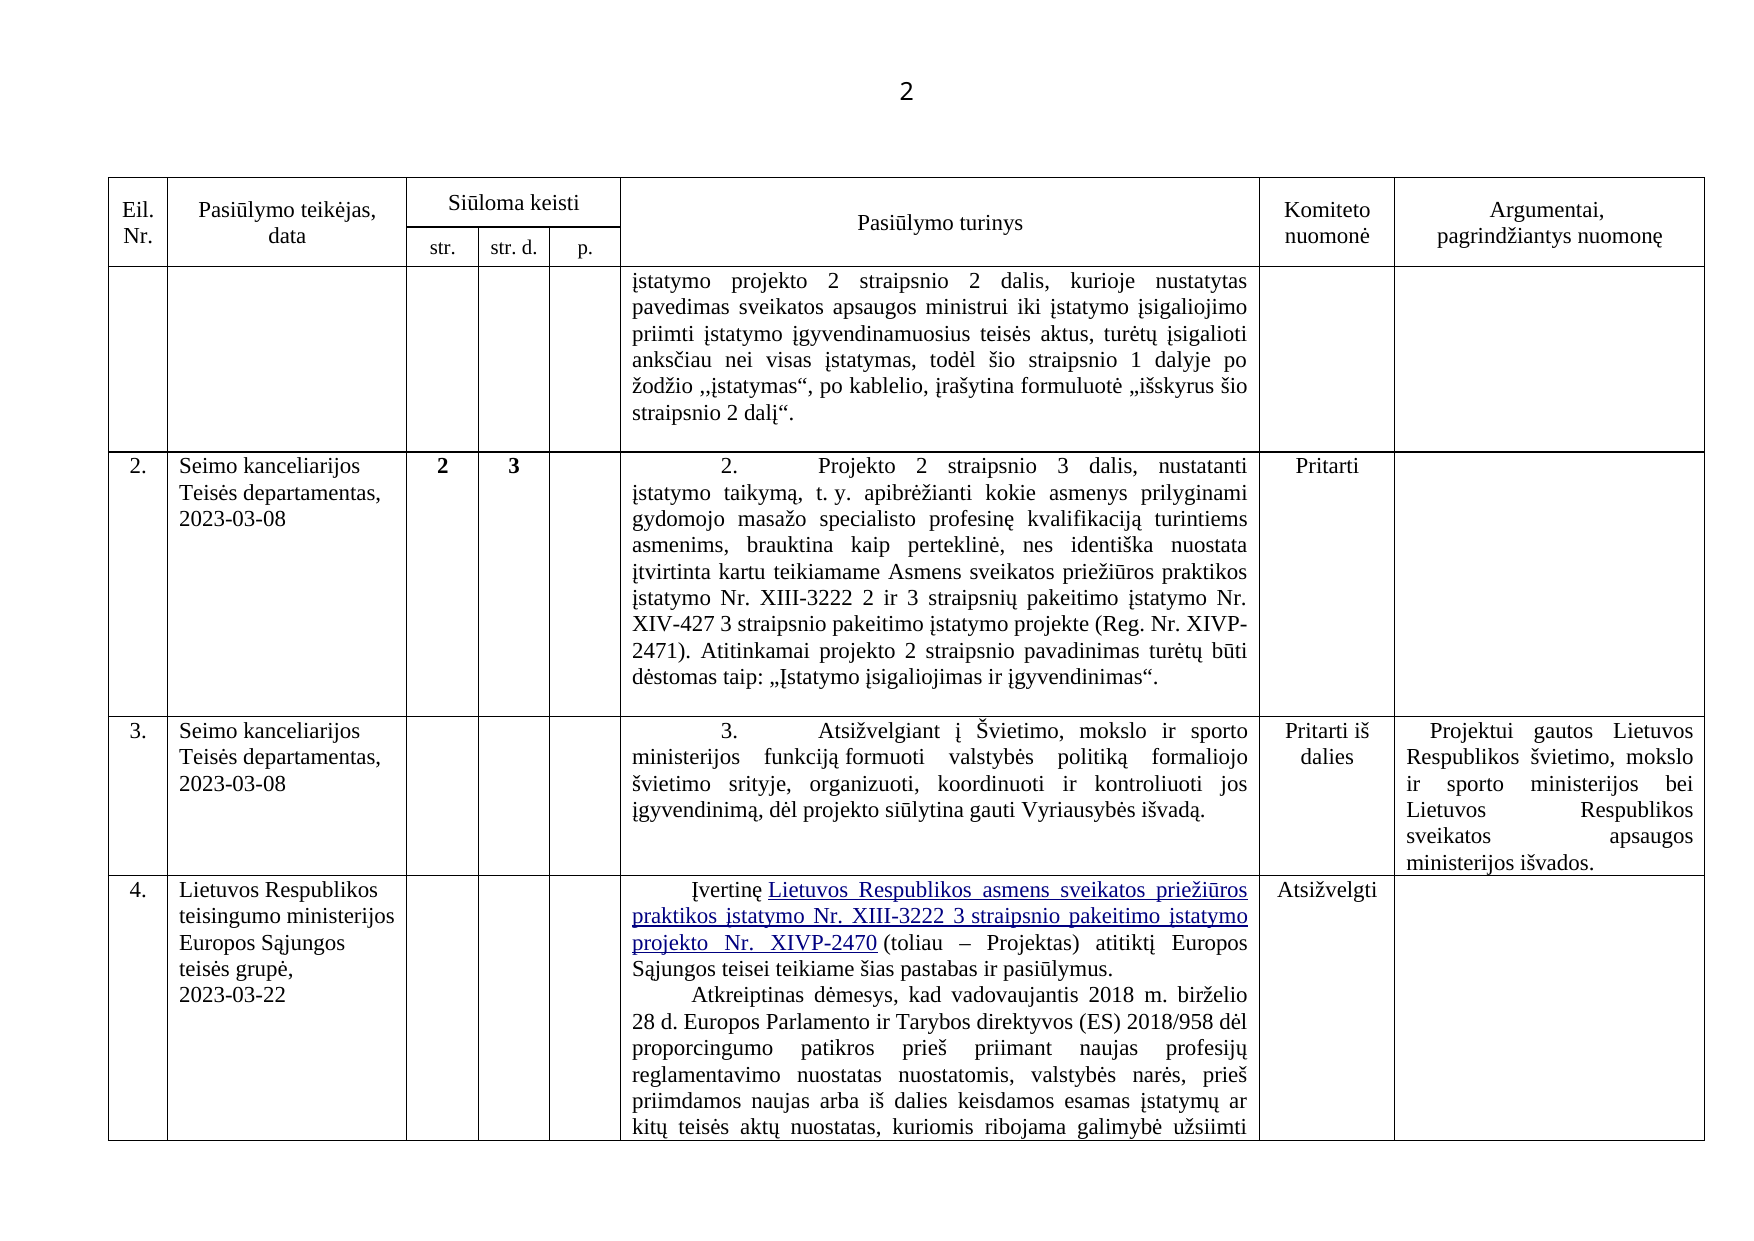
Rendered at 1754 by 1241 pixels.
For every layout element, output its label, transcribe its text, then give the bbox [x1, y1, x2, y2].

table_cell Lietuvos Respublikos teisingumo ministerijos Europos Sąjungos teisės grupė, 2023-03-22 [168, 876, 406, 1140]
table_cell Pritarti iš dalies [1260, 717, 1394, 875]
table_header Siūloma keisti [407, 178, 620, 226]
table_cell [407, 876, 478, 1140]
table_header Eil. Nr. [109, 178, 167, 266]
table_cell [550, 876, 620, 1140]
table_cell [550, 267, 620, 451]
table_cell 2. Projekto 2 straipsnio 3 dalis, nustatanti įstatymo taikymą, t. y. apibrėžianti kokie asmenys prilyginami gydomojo masažo specialisto profesinę kvalifikaciją turintiems asmenims, brauktina kaip perteklinė, nes identiška nuostata įtvirtinta kartu teikiamame Asmens sveikatos priežiūros praktikos įstatymo Nr. XIII-3222 2 ir 3 straipsnių pakeitimo įstatymo Nr. XIV-427 3 straipsnio pakeitimo įstatymo projekte (Reg. Nr. XIVP-2471). Atitinkamai projekto 2 straipsnio pavadinimas turėtų būti dėstomas taip: „Įstatymo įsigaliojimas ir įgyvendinimas“. [621, 453, 1259, 716]
table_cell [479, 876, 549, 1140]
table_cell str. d. [479, 228, 549, 266]
table_cell Seimo kanceliarijos Teisės departamentas, 2023-03-08 [168, 453, 406, 716]
table_cell [1395, 876, 1704, 1140]
table_cell [1260, 267, 1394, 451]
table_cell įstatymo projekto 2 straipsnio 2 dalis, kurioje nustatytas pavedimas sveikatos apsaugos ministrui iki įstatymo įsigaliojimo priimti įstatymo įgyvendinamuosius teisės aktus, turėtų įsigalioti anksčiau nei visas įstatymas, todėl šio straipsnio 1 dalyje po žodžio ,,įstatymas“, po kablelio, įrašytina formuluotė „išskyrus šio straipsnio 2 dalį“. [621, 267, 1259, 451]
table_cell 4. [109, 876, 167, 1140]
table_header Pasiūlymo turinys [621, 178, 1259, 266]
table_cell 2. [109, 453, 167, 716]
table_cell [550, 717, 620, 875]
table_cell Pritarti [1260, 453, 1394, 716]
table_cell Seimo kanceliarijos Teisės departamentas, 2023-03-08 [168, 717, 406, 875]
table_cell [1395, 267, 1704, 451]
table_header Argumentai, pagrindžiantys nuomonę [1395, 178, 1704, 266]
table_cell p. [550, 228, 620, 266]
table_cell [550, 453, 620, 716]
table_cell 3 [479, 453, 549, 716]
table_cell [407, 717, 478, 875]
table_header Pasiūlymo teikėjas, data [168, 178, 406, 266]
table_cell Projektui gautos Lietuvos Respublikos švietimo, mokslo ir sporto ministerijos bei Lietuvos Respublikos sveikatos apsaugos ministerijos išvados. [1395, 717, 1704, 875]
table_cell 3. [109, 717, 167, 875]
table_cell [479, 267, 549, 451]
table_cell [479, 717, 549, 875]
table_cell [1395, 453, 1704, 716]
table_cell Atsižvelgti [1260, 876, 1394, 1140]
table_cell 2 [407, 453, 478, 716]
table_cell str. [407, 228, 478, 266]
table_cell [407, 267, 478, 451]
table_cell [168, 267, 406, 451]
table_header Komiteto nuomonė [1260, 178, 1394, 266]
table_cell 3. Atsižvelgiant į Švietimo, mokslo ir sporto ministerijos funkciją formuoti valstybės politiką formaliojo švietimo srityje, organizuoti, koordinuoti ir kontroliuoti jos įgyvendinimą, dėl projekto siūlytina gauti Vyriausybės išvadą. [621, 717, 1259, 875]
table_cell [109, 267, 167, 451]
